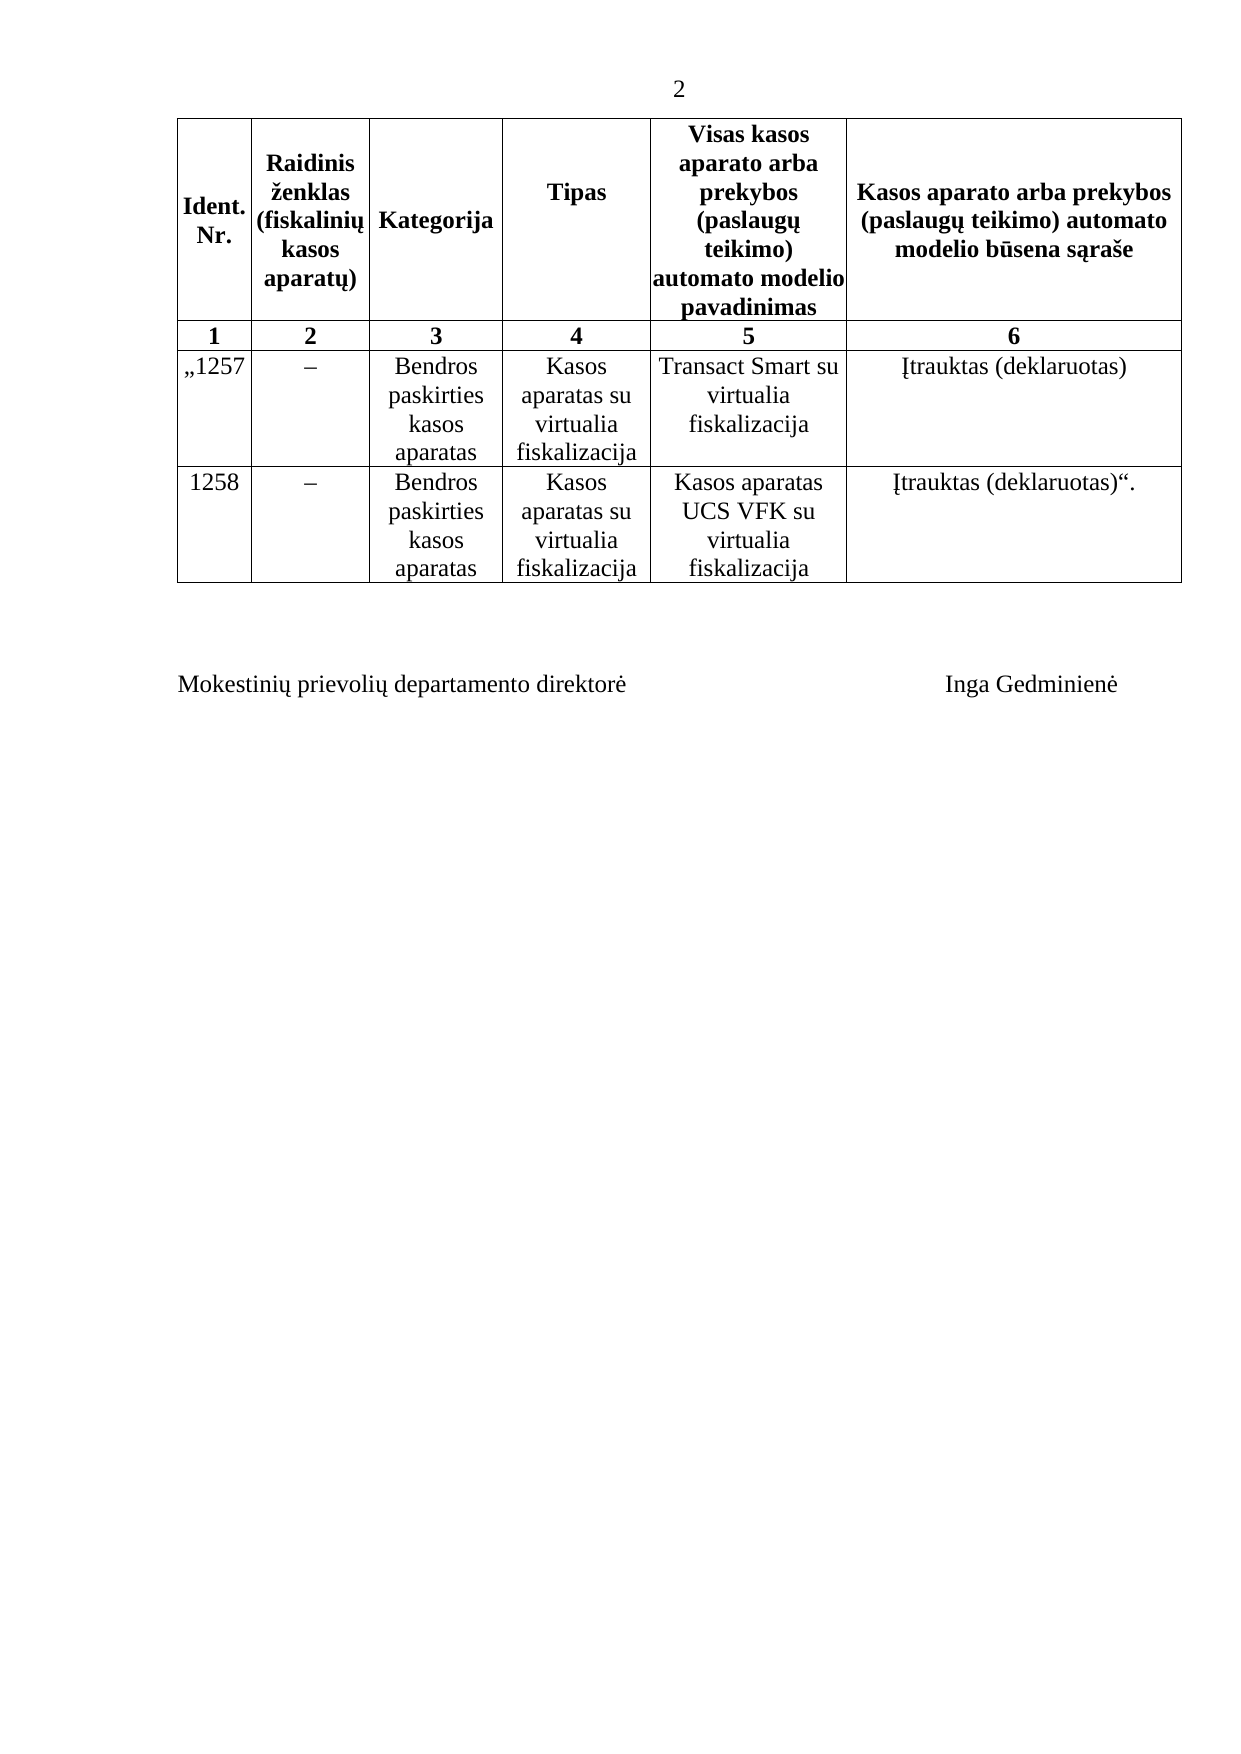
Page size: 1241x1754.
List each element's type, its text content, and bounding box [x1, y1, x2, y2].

table_header Ident. Nr. [178, 119, 251, 320]
text Mokestinių prievolių departamento direktorė Inga Gedminienė [177, 669, 1181, 698]
table_cell – [252, 467, 369, 582]
table_cell 5 [651, 321, 846, 350]
table_cell 1 [178, 321, 251, 350]
table_cell Įtrauktas (deklaruotas) [847, 351, 1181, 466]
table_cell Bendros paskirties kasos aparatas [370, 467, 502, 582]
table_header Tipas [503, 119, 650, 320]
table_header Visas kasos aparato arba prekybos (paslaugų teikimo) automato modelio pavadinimas [651, 119, 846, 320]
table_cell 2 [252, 321, 369, 350]
table_cell Transact Smart su virtualia fiskalizacija [651, 351, 846, 466]
table_cell Įtrauktas (deklaruotas)“. [847, 467, 1181, 582]
table_cell 3 [370, 321, 502, 350]
table_cell – [252, 351, 369, 466]
table_header Kasos aparato arba prekybos (paslaugų teikimo) automato modelio būsena sąraše [847, 119, 1181, 320]
table_cell 4 [503, 321, 650, 350]
table_cell „1257 [178, 351, 251, 466]
table_cell Bendros paskirties kasos aparatas [370, 351, 502, 466]
table_cell Kasos aparatas su virtualia fiskalizacija [503, 467, 650, 582]
table_cell Kasos aparatas UCS VFK su virtualia fiskalizacija [651, 467, 846, 582]
table_header Kategorija [370, 119, 502, 320]
table_cell 6 [847, 321, 1181, 350]
table_cell Kasos aparatas su virtualia fiskalizacija [503, 351, 650, 466]
table_header Raidinis ženklas (fiskalinių kasos aparatų) [252, 119, 369, 320]
table_cell 1258 [178, 467, 251, 582]
